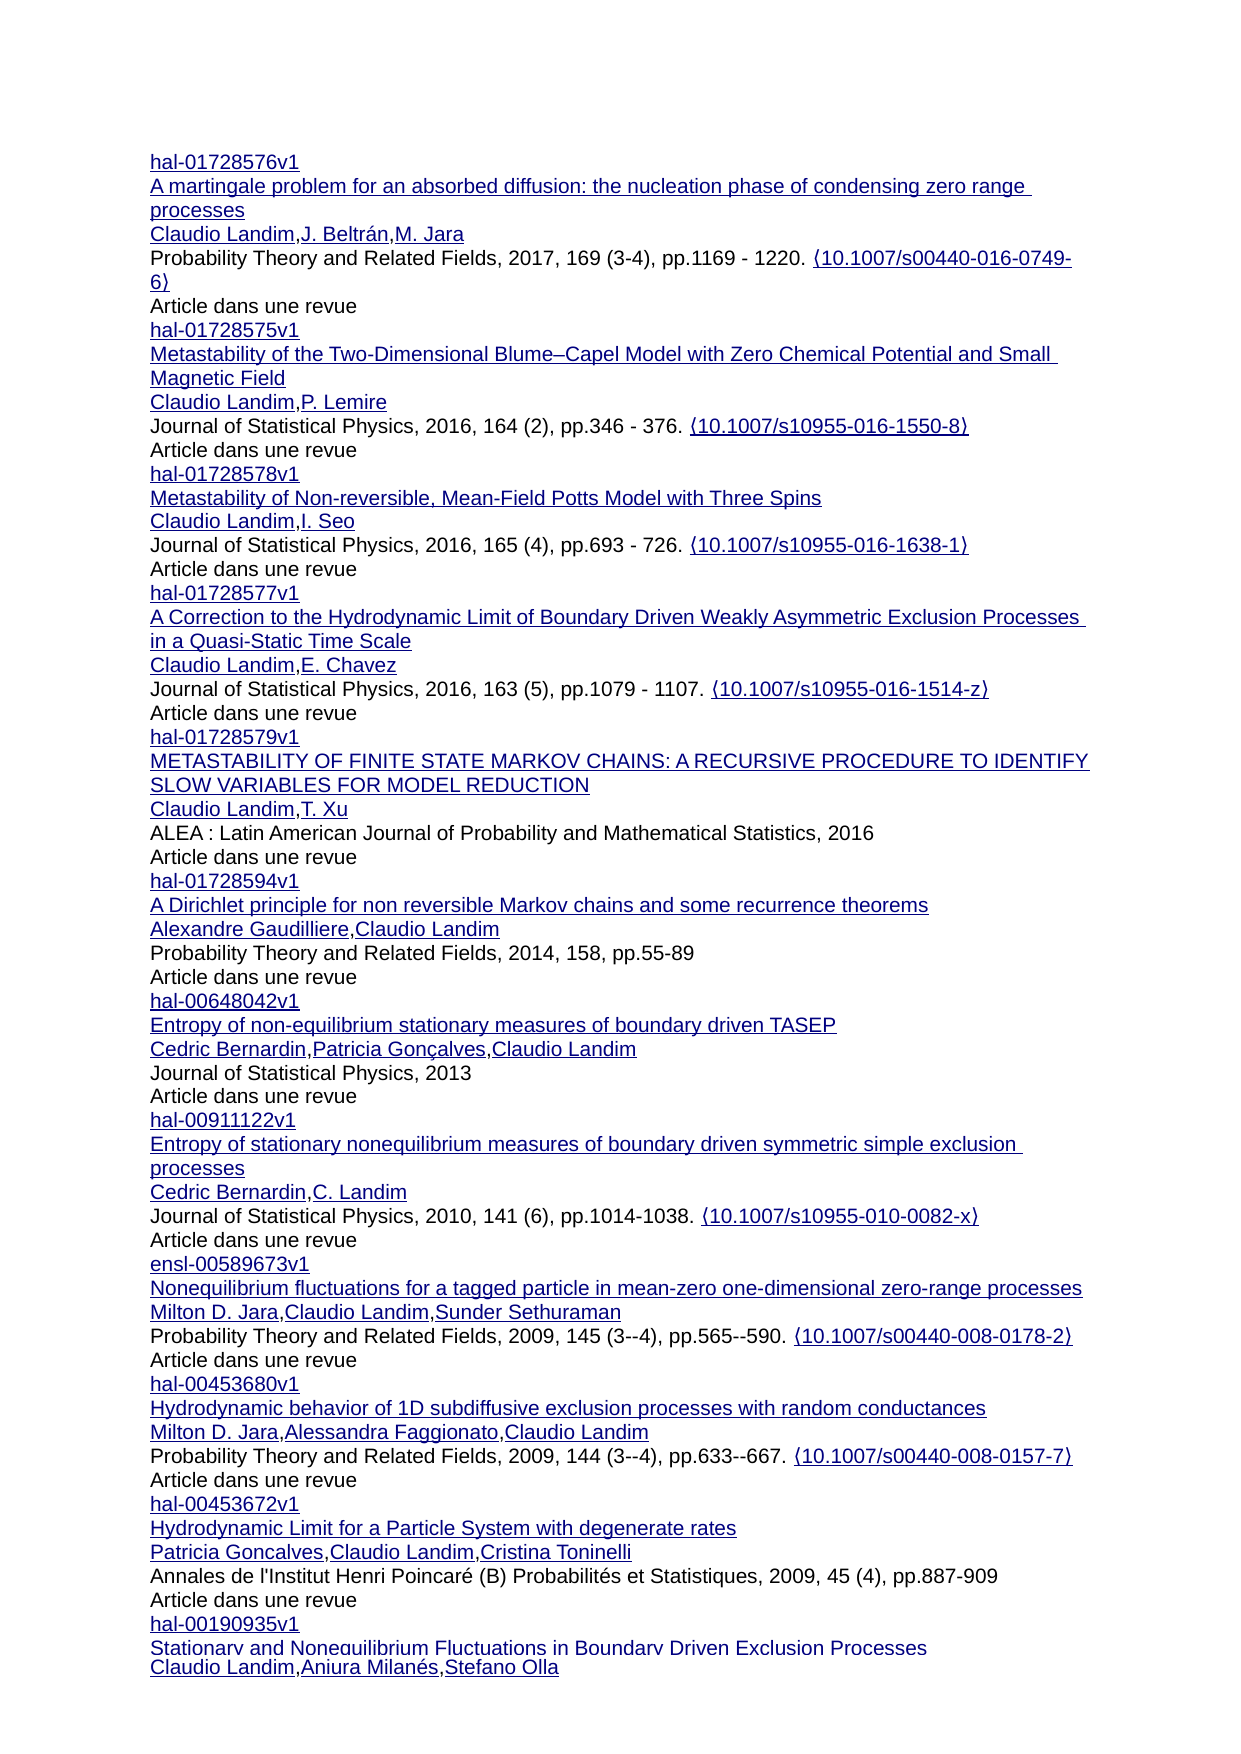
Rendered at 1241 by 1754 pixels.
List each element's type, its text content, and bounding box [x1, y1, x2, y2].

table_cell hal-01728576v1 [150, 150, 1090, 174]
table_cell Metastability of the Two-Dimensional Blume–Capel Model with Zero Chemical Potential and Small Magnetic Field Claudio Landim,P. Lemire Journal of Statistical Physics, 2016, 164 (2), pp.346 - 376. ⟨10.1007/s10955-016-1550-8⟩ Article dans une revue hal-01728578v1 [150, 342, 1090, 485]
table_cell Hydrodynamic behavior of 1D subdiffusive exclusion processes with random conductances Milton D. Jara,Alessandra Faggionato,Claudio Landim Probability Theory and Related Fields, 2009, 144 (3--4), pp.633--667. ⟨10.1007/s00440-008-0157-7⟩ Article dans une revue hal-00453672v1 [150, 1396, 1090, 1516]
table_cell A martingale problem for an absorbed diffusion: the nucleation phase of condensing zero range processes Claudio Landim,J. Beltrán,M. Jara Probability Theory and Related Fields, 2017, 169 (3-4), pp.1169 - 1220. ⟨10.1007/s00440-016-0749-6⟩ Article dans une revue hal-01728575v1 [150, 174, 1090, 342]
table_cell A Dirichlet principle for non reversible Markov chains and some recurrence theorems Alexandre Gaudilliere,Claudio Landim Probability Theory and Related Fields, 2014, 158, pp.55-89 Article dans une revue hal-00648042v1 [150, 893, 1090, 1012]
table_cell Stationary and Nonequilibrium Fluctuations in Boundary Driven Exclusion Processes Claudio Landim,Aniura Milanés,Stefano Olla [150, 1635, 1090, 1679]
table_cell A Correction to the Hydrodynamic Limit of Boundary Driven Weakly Asymmetric Exclusion Processes in a Quasi-Static Time Scale Claudio Landim,E. Chavez Journal of Statistical Physics, 2016, 163 (5), pp.1079 - 1107. ⟨10.1007/s10955-016-1514-z⟩ Article dans une revue hal-01728579v1 [150, 605, 1090, 749]
table_cell Metastability of Non-reversible, Mean-Field Potts Model with Three Spins Claudio Landim,I. Seo Journal of Statistical Physics, 2016, 165 (4), pp.693 - 726. ⟨10.1007/s10955-016-1638-1⟩ Article dans une revue hal-01728577v1 [150, 485, 1090, 605]
table_cell SLOW VARIABLES FOR MODEL REDUCTION Claudio Landim,T. Xu ALEA : Latin American Journal of Probability and Mathematical Statistics, 2016 Article dans une revue hal-01728594v1 [150, 771, 1090, 893]
table_cell Hydrodynamic Limit for a Particle System with degenerate rates Patricia Goncalves,Claudio Landim,Cristina Toninelli Annales de l'Institut Henri Poincaré (B) Probabilités et Statistiques, 2009, 45 (4), pp.887-909 Article dans une revue hal-00190935v1 [150, 1516, 1090, 1635]
table_cell Entropy of non-equilibrium stationary measures of boundary driven TASEP Cedric Bernardin,Patricia Gonçalves,Claudio Landim Journal of Statistical Physics, 2013 Article dans une revue hal-00911122v1 [150, 1013, 1090, 1132]
table_cell METASTABILITY OF FINITE STATE MARKOV CHAINS: A RECURSIVE PROCEDURE TO IDENTIFY [150, 749, 1090, 770]
table_cell Entropy of stationary nonequilibrium measures of boundary driven symmetric simple exclusion processes Cedric Bernardin,C. Landim Journal of Statistical Physics, 2010, 141 (6), pp.1014-1038. ⟨10.1007/s10955-010-0082-x⟩ Article dans une revue ensl-00589673v1 [150, 1132, 1090, 1276]
table_cell Nonequilibrium fluctuations for a tagged particle in mean-zero one-dimensional zero-range processes Milton D. Jara,Claudio Landim,Sunder Sethuraman Probability Theory and Related Fields, 2009, 145 (3--4), pp.565--590. ⟨10.1007/s00440-008-0178-2⟩ Article dans une revue hal-00453680v1 [150, 1276, 1090, 1396]
